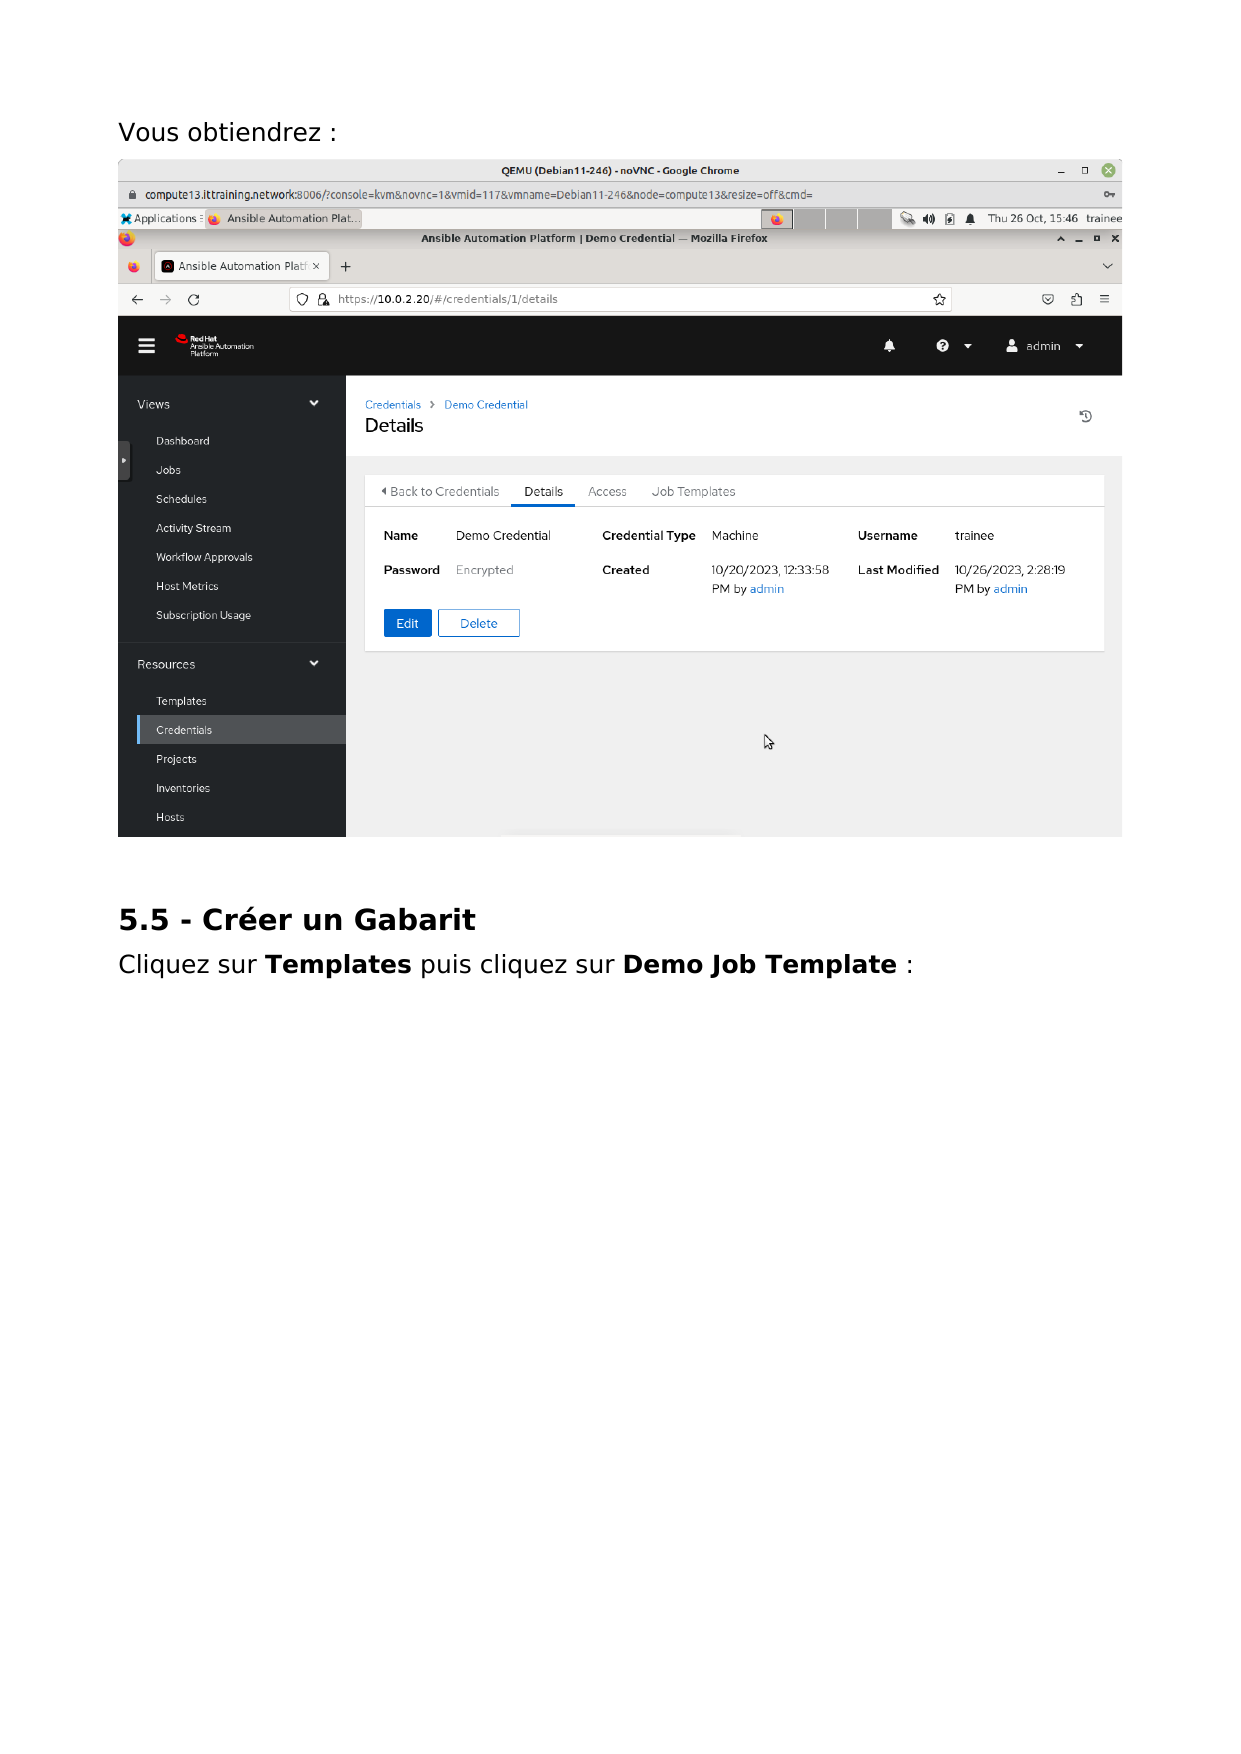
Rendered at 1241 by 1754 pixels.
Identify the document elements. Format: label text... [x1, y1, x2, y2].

picture [118, 159, 1123, 837]
text Vous obtiendrez : [118, 118, 1122, 147]
text Cliquez sur Templates puis cliquez sur Demo Job Template : [118, 950, 1122, 979]
subtitle 5.5 - Créer un Gabarit [118, 903, 1122, 937]
